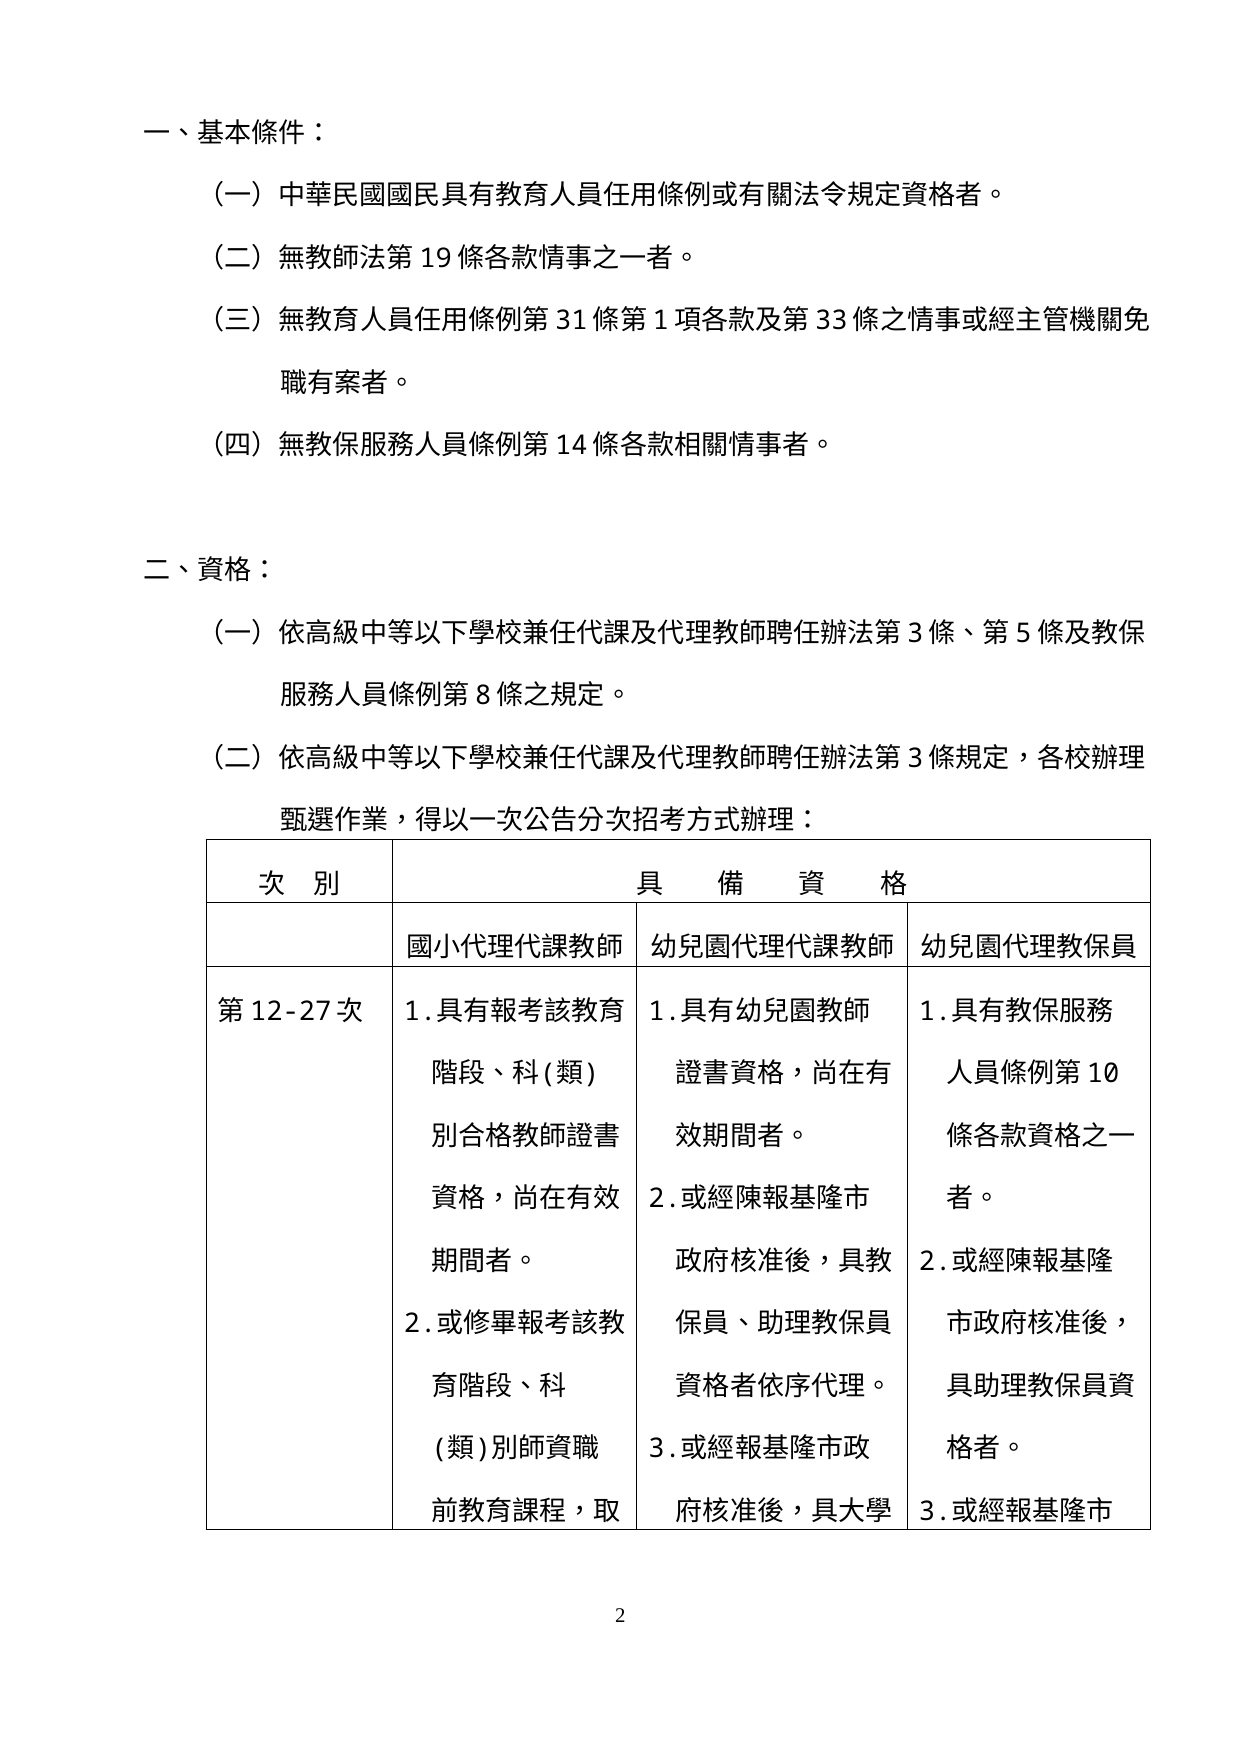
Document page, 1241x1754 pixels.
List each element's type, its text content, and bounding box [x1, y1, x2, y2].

text （一）依高級中等以下學校兼任代課及代理教師聘任辦法第3條、第5條及教保服務人員條例第8條之規定。 [197, 589, 1152, 714]
table_cell 幼兒園代理教保員 [908, 903, 1150, 966]
table_cell 1.具有幼兒園教師證書資格，尚在有效期間者。 2.或經陳報基隆市政府核准後，具教保員、助理教保員資格者依序代理。 3.或經報基隆市政府核准後，具大學 [637, 967, 907, 1529]
table_cell 第12-27次 [207, 967, 392, 1529]
text 二、資格： [89, 526, 1152, 589]
table_cell 國小代理代課教師 [393, 903, 636, 966]
table_cell 1.具有教保服務人員條例第10條各款資格之一者。 2.或經陳報基隆市政府核准後，具助理教保員資格者。 3.或經報基隆市 [908, 967, 1150, 1529]
table_cell [207, 903, 392, 966]
text 一、基本條件： [89, 89, 1152, 151]
table_cell 1.具有報考該教育階段、科(類)別合格教師證書資格，尚在有效期間者。 2.或修畢報考該教育階段、科(類)別師資職前教育課程，取 [393, 967, 636, 1529]
table_header 次 別 [207, 840, 392, 902]
text （一）中華民國國民具有教育人員任用條例或有關法令規定資格者。 [89, 151, 1152, 214]
text （四）無教保服務人員條例第14條各款相關情事者。 [197, 401, 1152, 464]
table_header 具 備 資 格 [393, 840, 1150, 902]
table_cell 幼兒園代理代課教師 [637, 903, 907, 966]
text （二）依高級中等以下學校兼任代課及代理教師聘任辦法第3條規定，各校辦理甄選作業，得以一次公告分次招考方式辦理： [197, 714, 1152, 839]
text （二）無教師法第19條各款情事之一者。 [89, 214, 1152, 276]
text （三）無教育人員任用條例第31條第1項各款及第33條之情事或經主管機關免職有案者。 [197, 276, 1152, 401]
